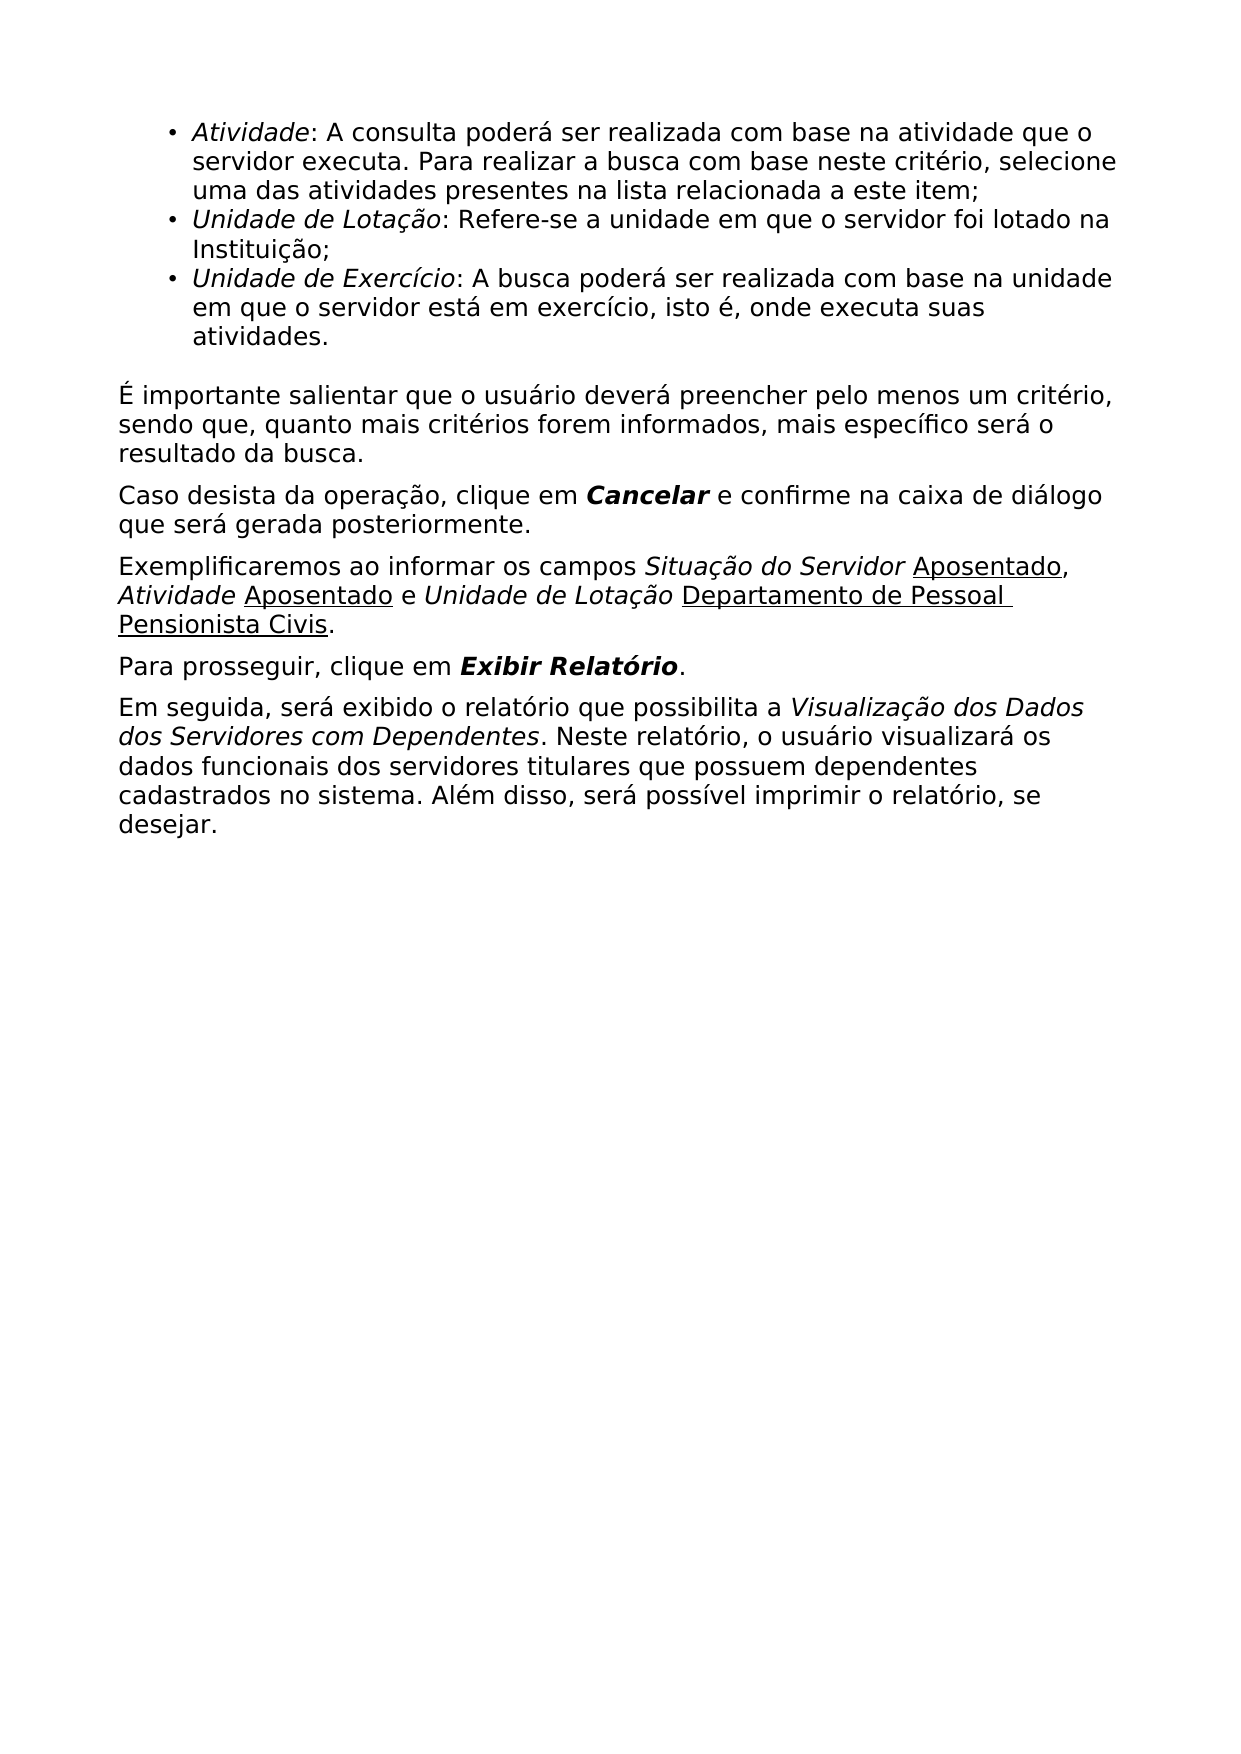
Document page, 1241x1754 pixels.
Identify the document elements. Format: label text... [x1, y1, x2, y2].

list Unidade de Exercício: A busca poderá ser realizada com base na unidade em que o servidor está em exercício, isto é, onde executa suas atividades. [177, 264, 1122, 351]
text É importante salientar que o usuário deverá preencher pelo menos um critério, sendo que, quanto mais critérios forem informados, mais específico será o resultado da busca. [118, 381, 1122, 468]
text Caso desista da operação, clique em Cancelar e confirme na caixa de diálogo que será gerada posteriormente. [118, 481, 1122, 539]
list Atividade: A consulta poderá ser realizada com base na atividade que o servidor executa. Para realizar a busca com base neste critério, selecione uma das atividades presentes na lista relacionada a este item; [177, 118, 1122, 206]
text Exemplificaremos ao informar os campos Situação do Servidor Aposentado, Atividade Aposentado e Unidade de Lotação Departamento de Pessoal Pensionista Civis. [118, 552, 1122, 639]
text Em seguida, será exibido o relatório que possibilita a Visualização dos Dados dos Servidores com Dependentes. Neste relatório, o usuário visualizará os dados funcionais dos servidores titulares que possuem dependentes cadastrados no sistema. Além disso, será possível imprimir o relatório, se desejar. [118, 693, 1122, 839]
list Unidade de Lotação: Refere-se a unidade em que o servidor foi lotado na Instituição; [177, 206, 1122, 264]
text Para prosseguir, clique em Exibir Relatório. [118, 652, 1122, 681]
